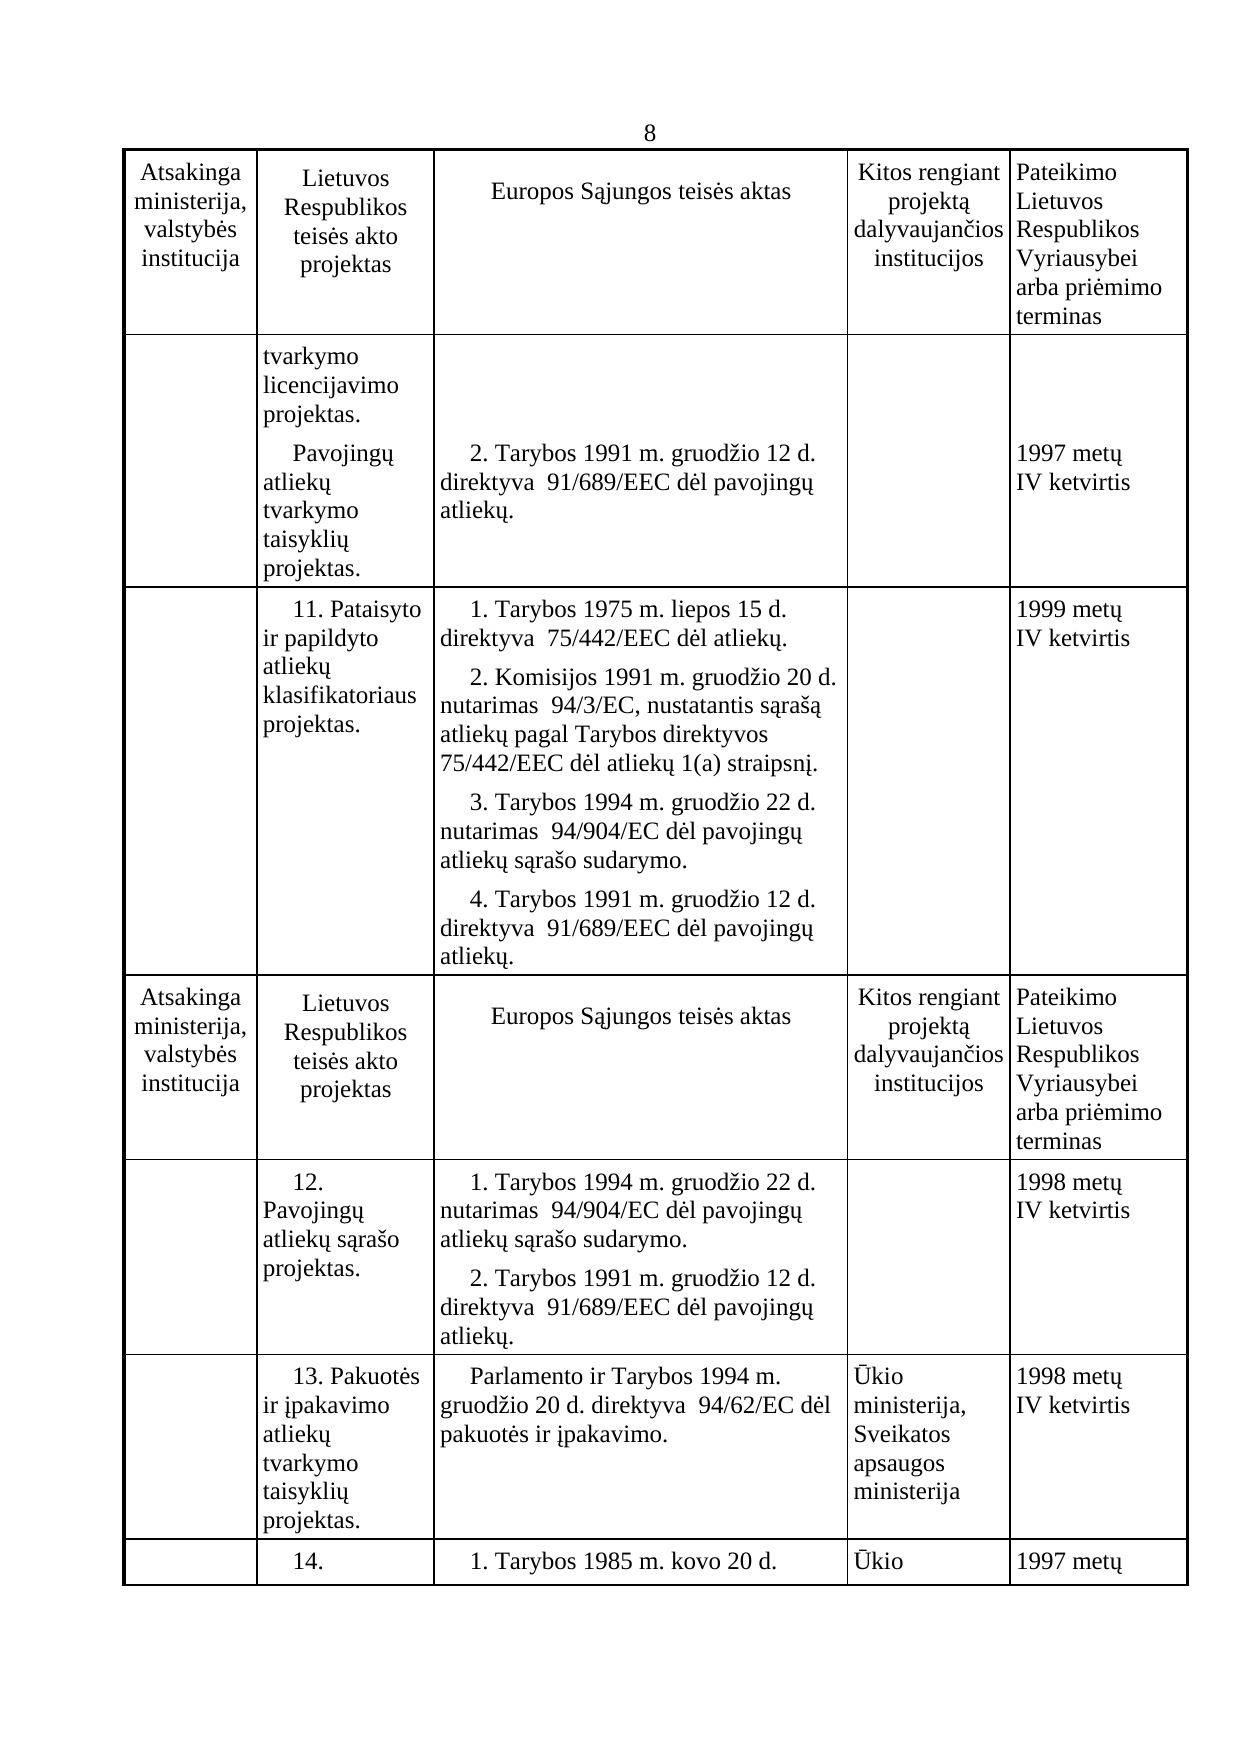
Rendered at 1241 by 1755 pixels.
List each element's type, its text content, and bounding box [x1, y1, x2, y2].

table_cell 1. Tarybos 1975 m. liepos 15 d. direktyva 75/442/EEC dėl atliekų. 2. Komisijos 1991 m. gruodžio 20 d. nutarimas 94/3/EC, nustatantis sąrašą atliekų pagal Tarybos direktyvos 75/442/EEC dėl atliekų 1(a) straipsnį. 3. Tarybos 1994 m. gruodžio 22 d. nutarimas 94/904/EC dėl pavojingų atliekų sąrašo sudarymo. 4. Tarybos 1991 m. gruodžio 12 d. direktyva 91/689/EEC dėl pavojingų atliekų. [435, 588, 847, 974]
table_cell Kitos rengiant projektą dalyvaujančios institucijos [848, 976, 1009, 1159]
table_cell [435, 335, 847, 432]
table_cell Pavojingų atliekų tvarkymo taisyklių projektas. [258, 432, 433, 586]
table_cell [126, 1540, 256, 1584]
table_header Lietuvos Respublikos teisės akto projektas [258, 151, 433, 334]
table_cell [848, 588, 1009, 974]
table_cell Parlamento ir Tarybos 1994 m. gruodžio 20 d. direktyva 94/62/EC dėl pakuotės ir įpakavimo. [435, 1355, 847, 1538]
table_cell [848, 432, 1009, 586]
table_cell 14. [258, 1540, 433, 1584]
table_cell 1. Tarybos 1994 m. gruodžio 22 d. nutarimas 94/904/EC dėl pavojingų atliekų sąrašo sudarymo. 2. Tarybos 1991 m. gruodžio 12 d. direktyva 91/689/EEC dėl pavojingų atliekų. [435, 1160, 847, 1354]
table_cell 2. Tarybos 1991 m. gruodžio 12 d. direktyva 91/689/EEC dėl pavojingų atliekų. [435, 432, 847, 586]
table_cell Lietuvos Respublikos teisės akto projektas [258, 976, 433, 1159]
table_cell 1999 metų IV ketvirtis [1011, 588, 1186, 974]
table_cell [126, 1355, 256, 1538]
table_header Pateikimo Lietuvos Respublikos Vyriausybei arba priėmimo terminas [1011, 151, 1186, 334]
table_cell [126, 1160, 256, 1354]
table_cell Ūkio ministerija, Sveikatos apsaugos ministerija [848, 1355, 1009, 1538]
table_header Atsakinga ministerija, valstybės institucija [126, 151, 256, 334]
table_cell Ūkio [848, 1540, 1009, 1584]
table_cell [126, 432, 256, 586]
table_cell 1. Tarybos 1985 m. kovo 20 d. [435, 1540, 847, 1584]
table_cell [848, 1160, 1009, 1354]
table_cell Atsakinga ministerija, valstybės institucija [126, 976, 256, 1159]
table_cell 1998 metų IV ketvirtis [1011, 1160, 1186, 1354]
table_cell 1997 metų IV ketvirtis [1011, 432, 1186, 586]
table_cell Europos Sąjungos teisės aktas [435, 976, 847, 1159]
table_cell 13. Pakuotės ir įpakavimo atliekų tvarkymo taisyklių projektas. [258, 1355, 433, 1538]
table_cell [126, 335, 256, 432]
table_cell 1998 metų IV ketvirtis [1011, 1355, 1186, 1538]
table_cell Pateikimo Lietuvos Respublikos Vyriausybei arba priėmimo terminas [1011, 976, 1186, 1159]
table_cell [848, 335, 1009, 432]
table_header Europos Sąjungos teisės aktas [435, 151, 847, 334]
table_header Kitos rengiant projektą dalyvaujančios institucijos [848, 151, 1009, 334]
table_cell 1997 metų [1011, 1540, 1186, 1584]
table_cell 11. Pataisyto ir papildyto atliekų klasifikatoriaus projektas. [258, 588, 433, 974]
table_cell [1011, 335, 1186, 432]
table_cell [126, 588, 256, 974]
table_cell 12. Pavojingų atliekų sąrašo projektas. [258, 1160, 433, 1354]
table_cell tvarkymo licencijavimo projektas. [258, 335, 433, 432]
